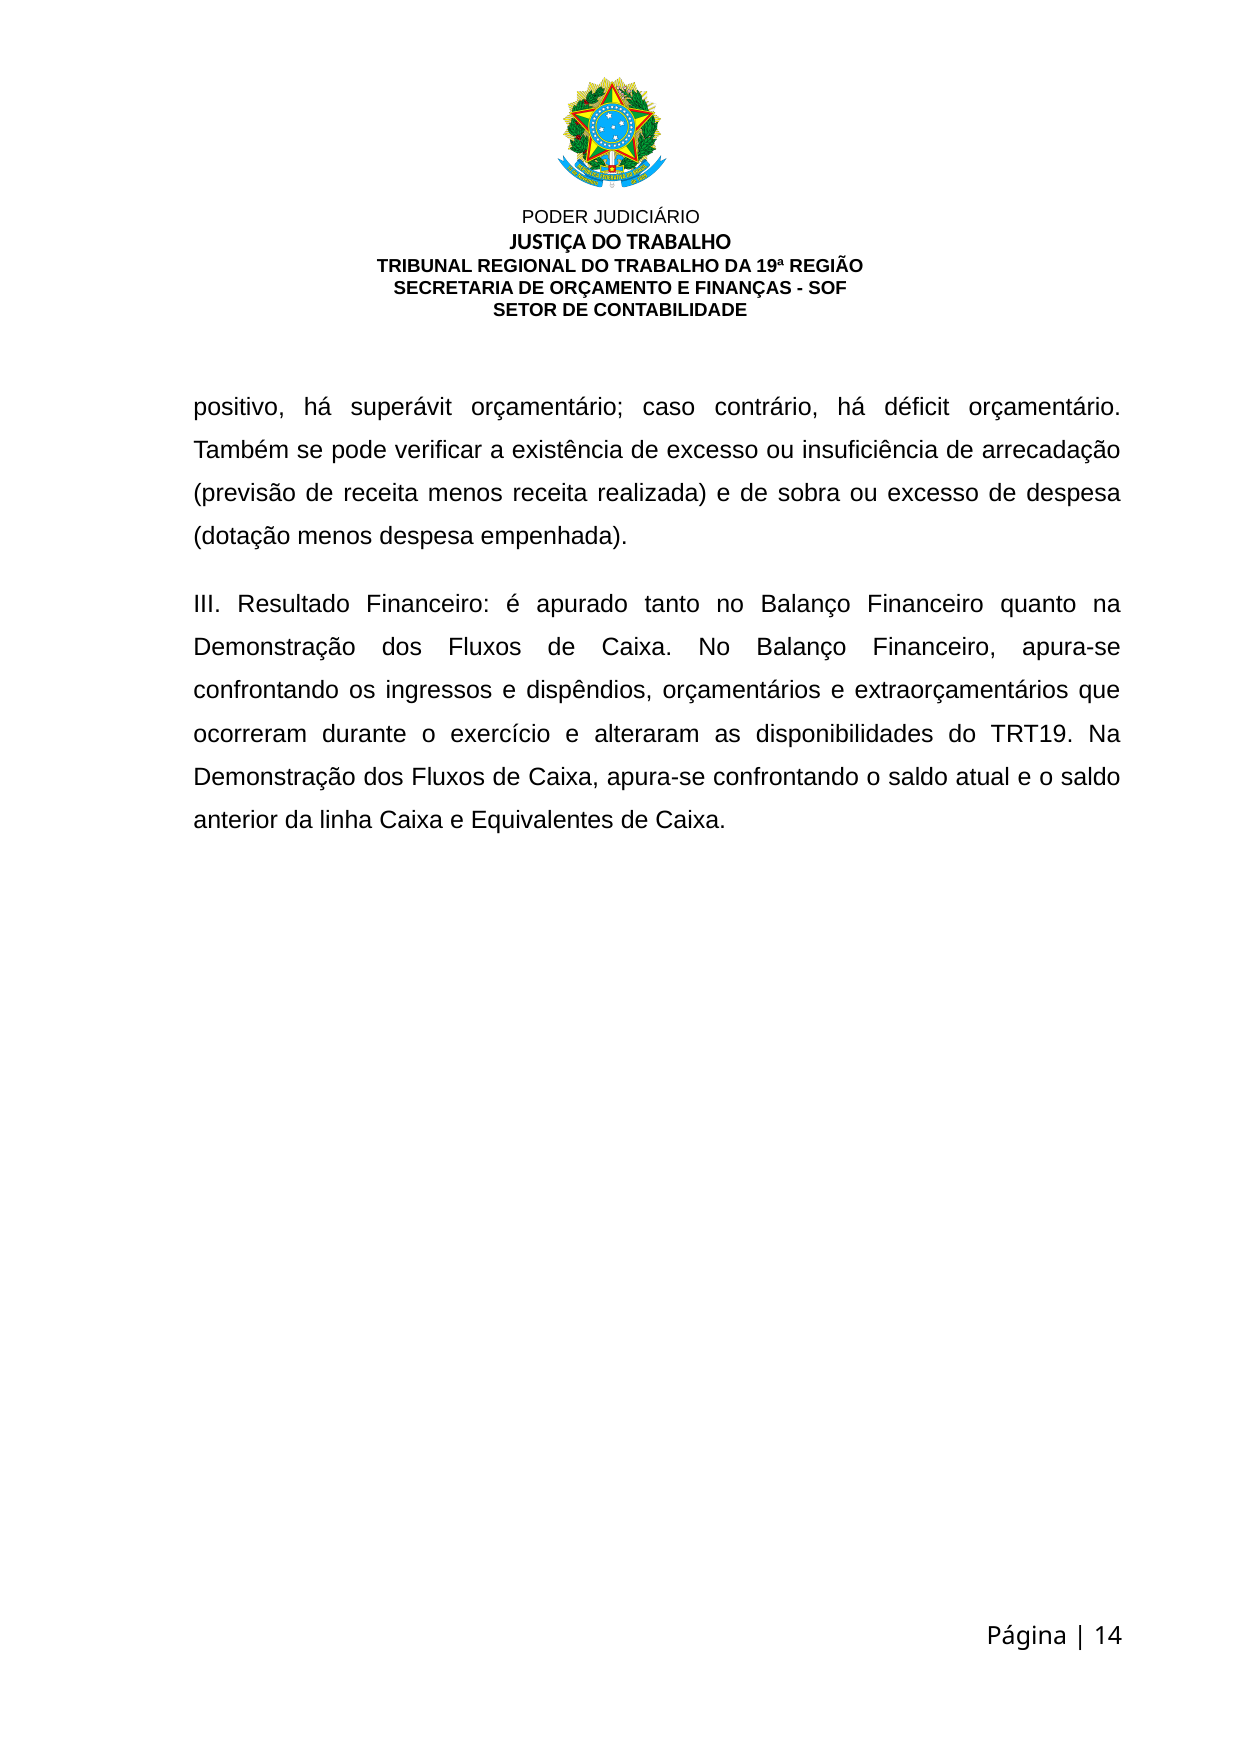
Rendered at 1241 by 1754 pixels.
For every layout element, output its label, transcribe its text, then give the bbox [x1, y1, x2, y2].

text III. Resultado Financeiro: é apurado tanto no Balanço Financeiro quanto na Demonstração dos Fluxos de Caixa. No Balanço Financeiro, apura-se confrontando os ingressos e dispêndios, orçamentários e extraorçamentários que ocorreram durante o exercício e alteraram as disponibilidades do TRT19. Na Demonstração dos Fluxos de Caixa, apura-se confrontando o saldo atual e o saldo anterior da linha Caixa e Equivalentes de Caixa. [193, 589, 1122, 834]
text positivo, há superávit orçamentário; caso contrário, há déficit orçamentário. Também se pode verificar a existência de excesso ou insuficiência de arrecadação (previsão de receita menos receita realizada) e de sobra ou excesso de despesa (dotação menos despesa empenhada). [193, 392, 1122, 550]
